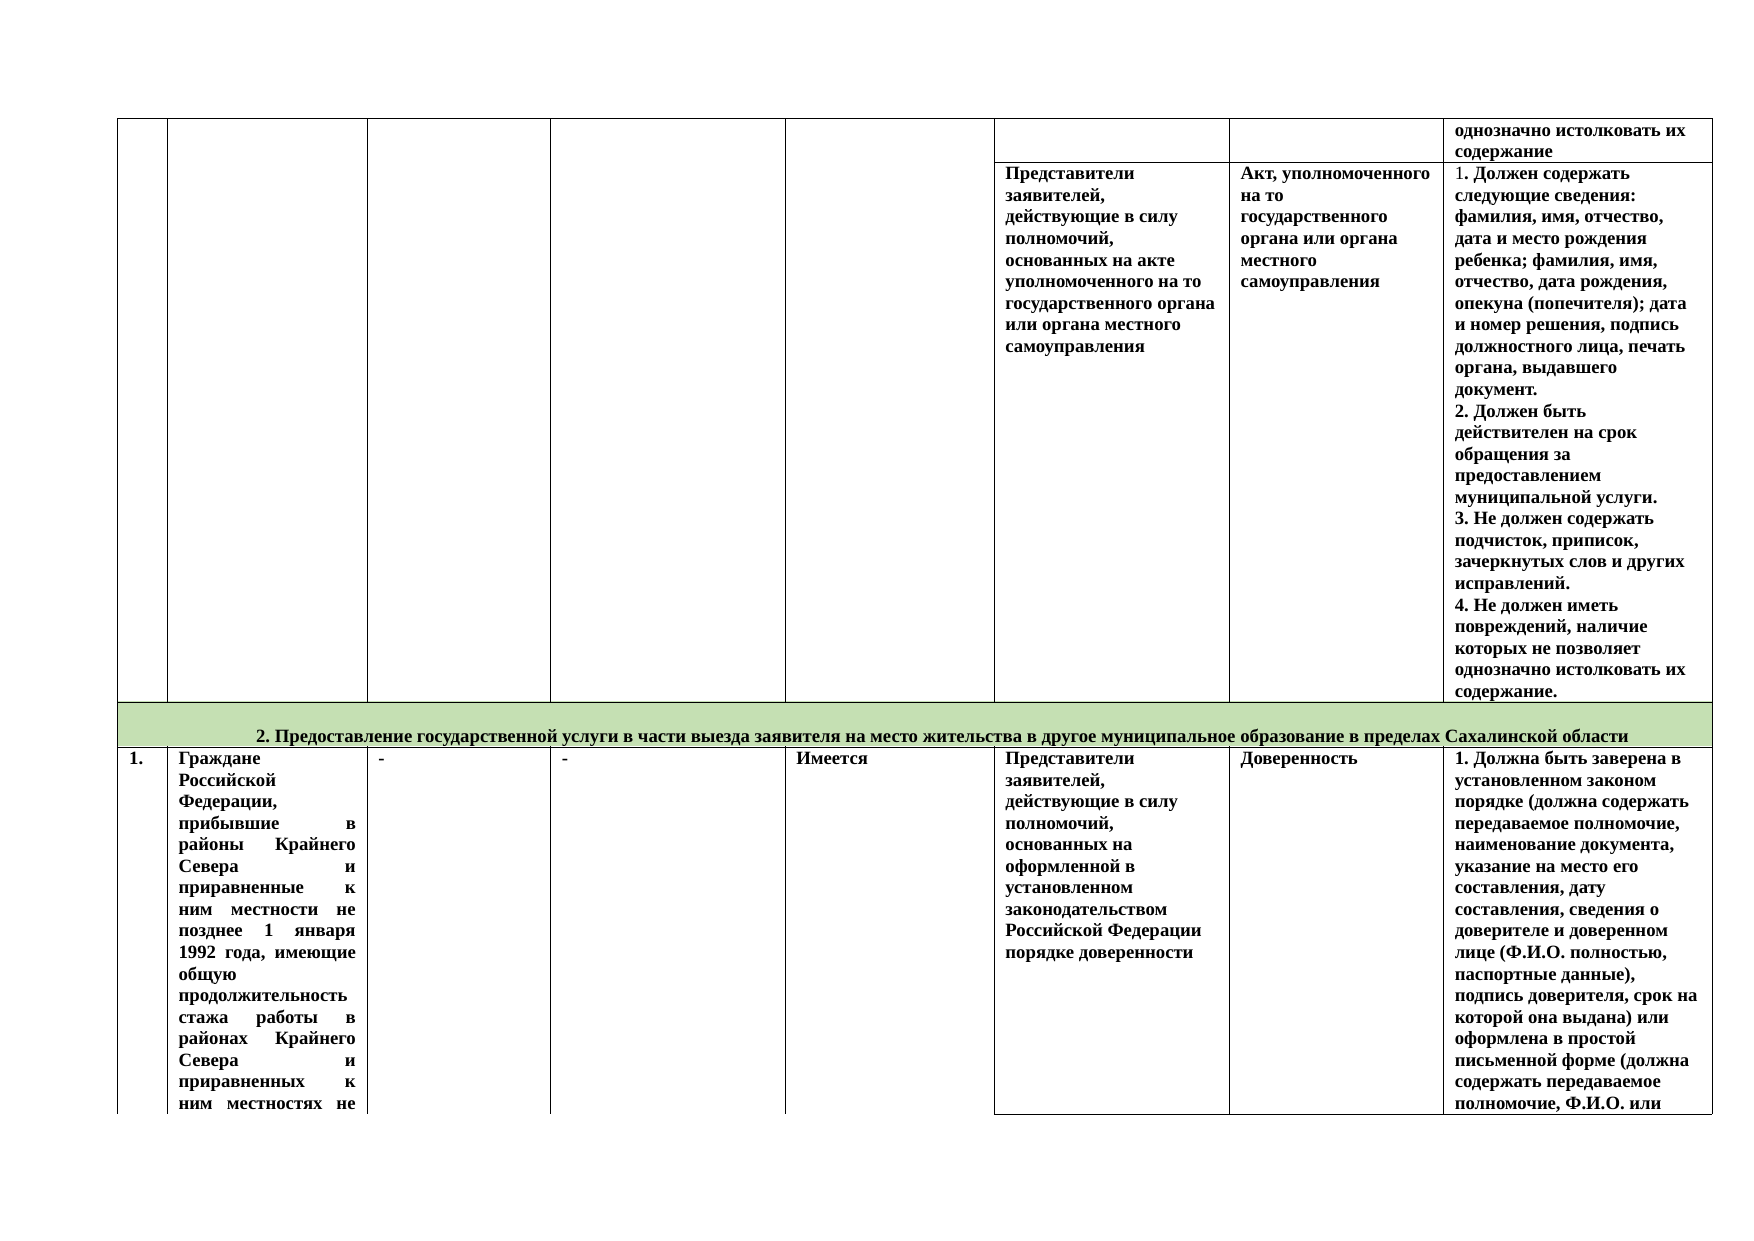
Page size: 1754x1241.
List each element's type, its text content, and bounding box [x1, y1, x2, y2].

table_cell - [368, 119, 550, 701]
table_cell - [368, 748, 550, 1113]
table_cell Граждане Российской Федерации, прибывшие в районы Крайнего Севера и приравненные к ним местности не позднее 1 января 1992 года, имеющие общую продолжительность стажа работы в районах Крайнего Севера и приравненных к ним местностях не [168, 748, 367, 1113]
table_cell 1. Должен содержать следующие сведения: фамилия, имя, отчество, дата и место рождения ребенка; фамилия, имя, отчество, дата рождения, опекуна (попечителя); дата и номер решения, подпись должностного лица, печать органа, выдавшего документ. 2. Должен быть действителен на срок обращения за предоставлением муниципальной услуги. 3. Не должен содержать подчисток, приписок, зачеркнутых слов и других исправлений. 4. Не должен иметь повреждений, наличие которых не позволяет однозначно истолковать их содержание. [1444, 163, 1712, 701]
table_cell [786, 119, 994, 701]
table_cell [168, 119, 367, 701]
table_cell 1. [118, 748, 167, 1113]
table_cell [1230, 119, 1443, 162]
table_cell - [551, 119, 785, 701]
table_cell 2. Предоставление государственной услуги в части выезда заявителя на место жительства в другое муниципальное образование в пределах Сахалинской области [118, 703, 1712, 746]
table_cell [118, 119, 167, 701]
table_cell 1. Должна быть заверена в установленном законом порядке (должна содержать передаваемое полномочие, наименование документа, указание на место его составления, дату составления, сведения о доверителе и доверенном лице (Ф.И.О. полностью, паспортные данные), подпись доверителя, срок на которой она выдана) или оформлена в простой письменной форме (должна содержать передаваемое полномочие, Ф.И.О. или [1444, 748, 1712, 1113]
table_cell Представители заявителей, действующие в силу полномочий, основанных на акте уполномоченного на то государственного органа или органа местного самоуправления [995, 163, 1229, 701]
table_cell Представители заявителей, действующие в силу полномочий, основанных на оформленной в установленном законодательством Российской Федерации порядке доверенности [995, 748, 1229, 1113]
table_cell - [551, 748, 785, 1113]
table_cell Акт, уполномоченного на то государственного органа или органа местного самоуправления [1230, 163, 1443, 701]
table_cell однозначно истолковать их содержание [1444, 119, 1712, 162]
table_cell Доверенность [1230, 748, 1443, 1113]
table_cell [995, 119, 1229, 162]
table_cell Имеется [786, 748, 994, 1113]
